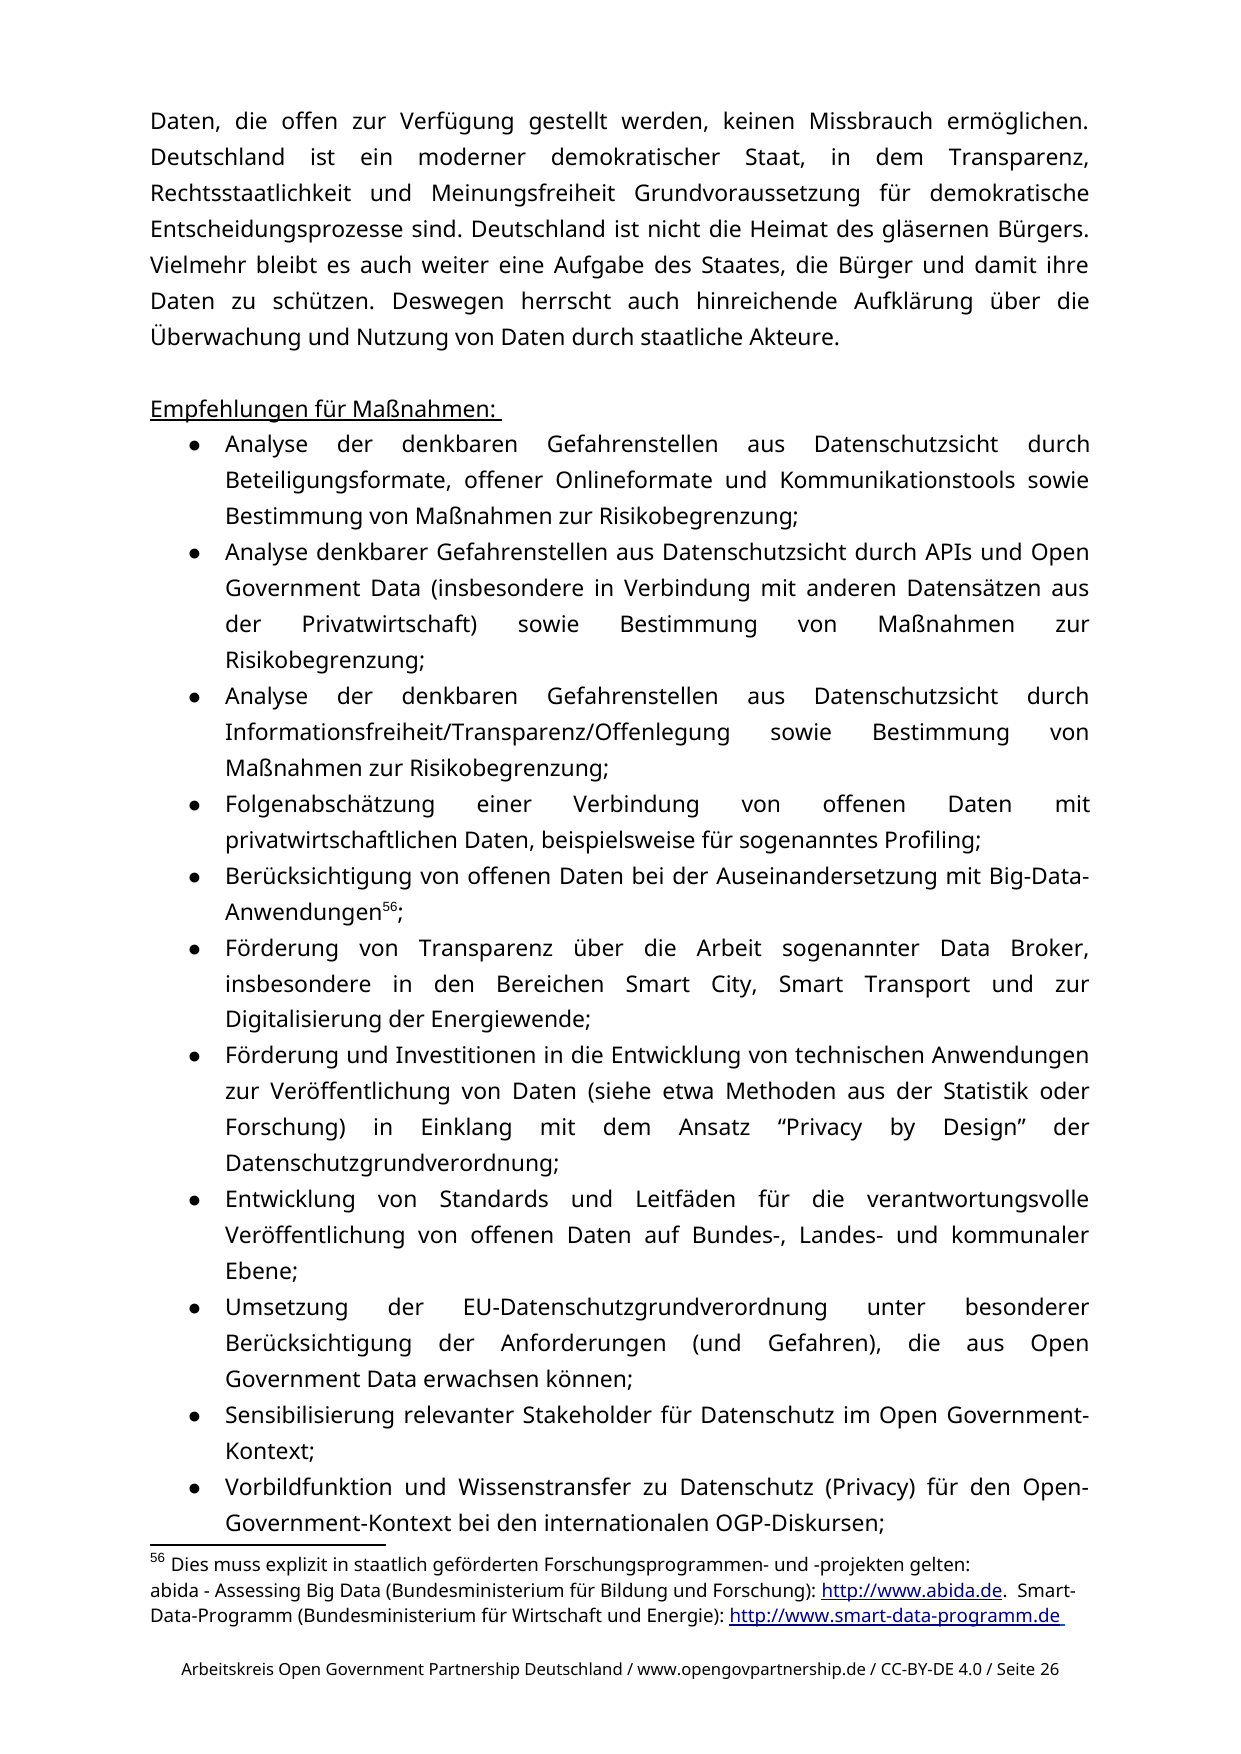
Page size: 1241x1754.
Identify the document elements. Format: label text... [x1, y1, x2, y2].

list Vorbildfunktion und Wissenstransfer zu Datenschutz (Privacy) für den Open-Government-Kontext bei den internationalen OGP-Diskursen; [187, 1471, 1090, 1538]
list Dies muss explizit in staatlich geförderten Forschungsprogrammen- und -projekten gelten: abida - Assessing Big Data (Bundesministerium für Bildung und Forschung): http://www.abida.de. Smart-Data-Programm (Bundesministerium für Wirtschaft und Energie): http://www.smart-data-programm.de [150, 1551, 1090, 1628]
list Förderung und Investitionen in die Entwicklung von technischen Anwendungen zur Veröffentlichung von Daten (siehe etwa Methoden aus der Statistik oder Forschung) in Einklang mit dem Ansatz “Privacy by Design” der Datenschutzgrundverordnung; [187, 1039, 1090, 1178]
text Daten, die offen zur Verfügung gestellt werden, keinen Missbrauch ermöglichen. Deutschland ist ein moderner demokratischer Staat, in dem Transparenz, Rechtsstaatlichkeit und Meinungsfreiheit Grundvoraussetzung für demokratische Entscheidungsprozesse sind. Deutschland ist nicht die Heimat des gläsernen Bürgers. Vielmehr bleibt es auch weiter eine Aufgabe des Staates, die Bürger und damit ihre Daten zu schützen. Deswegen herrscht auch hinreichende Aufklärung über die Überwachung und Nutzung von Daten durch staatliche Akteure. [150, 105, 1090, 352]
list Analyse der denkbaren Gefahrenstellen aus Datenschutzsicht durch Beteiligungsformate, offener Onlineformate und Kommunikationstools sowie Bestimmung von Maßnahmen zur Risikobegrenzung; [187, 428, 1090, 532]
list Umsetzung der EU-Datenschutzgrundverordnung unter besonderer Berücksichtigung der Anforderungen (und Gefahren), die aus Open Government Data erwachsen können; [187, 1291, 1090, 1394]
list Sensibilisierung relevanter Stakeholder für Datenschutz im Open Government-Kontext; [187, 1399, 1090, 1466]
text Empfehlungen für Maßnahmen: [150, 392, 1090, 424]
list Analyse denkbarer Gefahrenstellen aus Datenschutzsicht durch APIs und Open Government Data (insbesondere in Verbindung mit anderen Datensätzen aus der Privatwirtschaft) sowie Bestimmung von Maßnahmen zur Risikobegrenzung; [187, 536, 1090, 675]
list Folgenabschätzung einer Verbindung von offenen Daten mit privatwirtschaftlichen Daten, beispielsweise für sogenanntes Profiling; [187, 788, 1090, 855]
list Berücksichtigung von offenen Daten bei der Auseinandersetzung mit Big-Data-Anwendungen; [187, 860, 1090, 927]
list Analyse der denkbaren Gefahrenstellen aus Datenschutzsicht durch Informationsfreiheit/Transparenz/Offenlegung sowie Bestimmung von Maßnahmen zur Risikobegrenzung; [187, 680, 1090, 783]
list Entwicklung von Standards und Leitfäden für die verantwortungsvolle Veröffentlichung von offenen Daten auf Bundes-, Landes- und kommunaler Ebene; [187, 1183, 1090, 1286]
list Förderung von Transparenz über die Arbeit sogenannter Data Broker, insbesondere in den Bereichen Smart City, Smart Transport und zur Digitalisierung der Energiewende; [187, 932, 1090, 1035]
